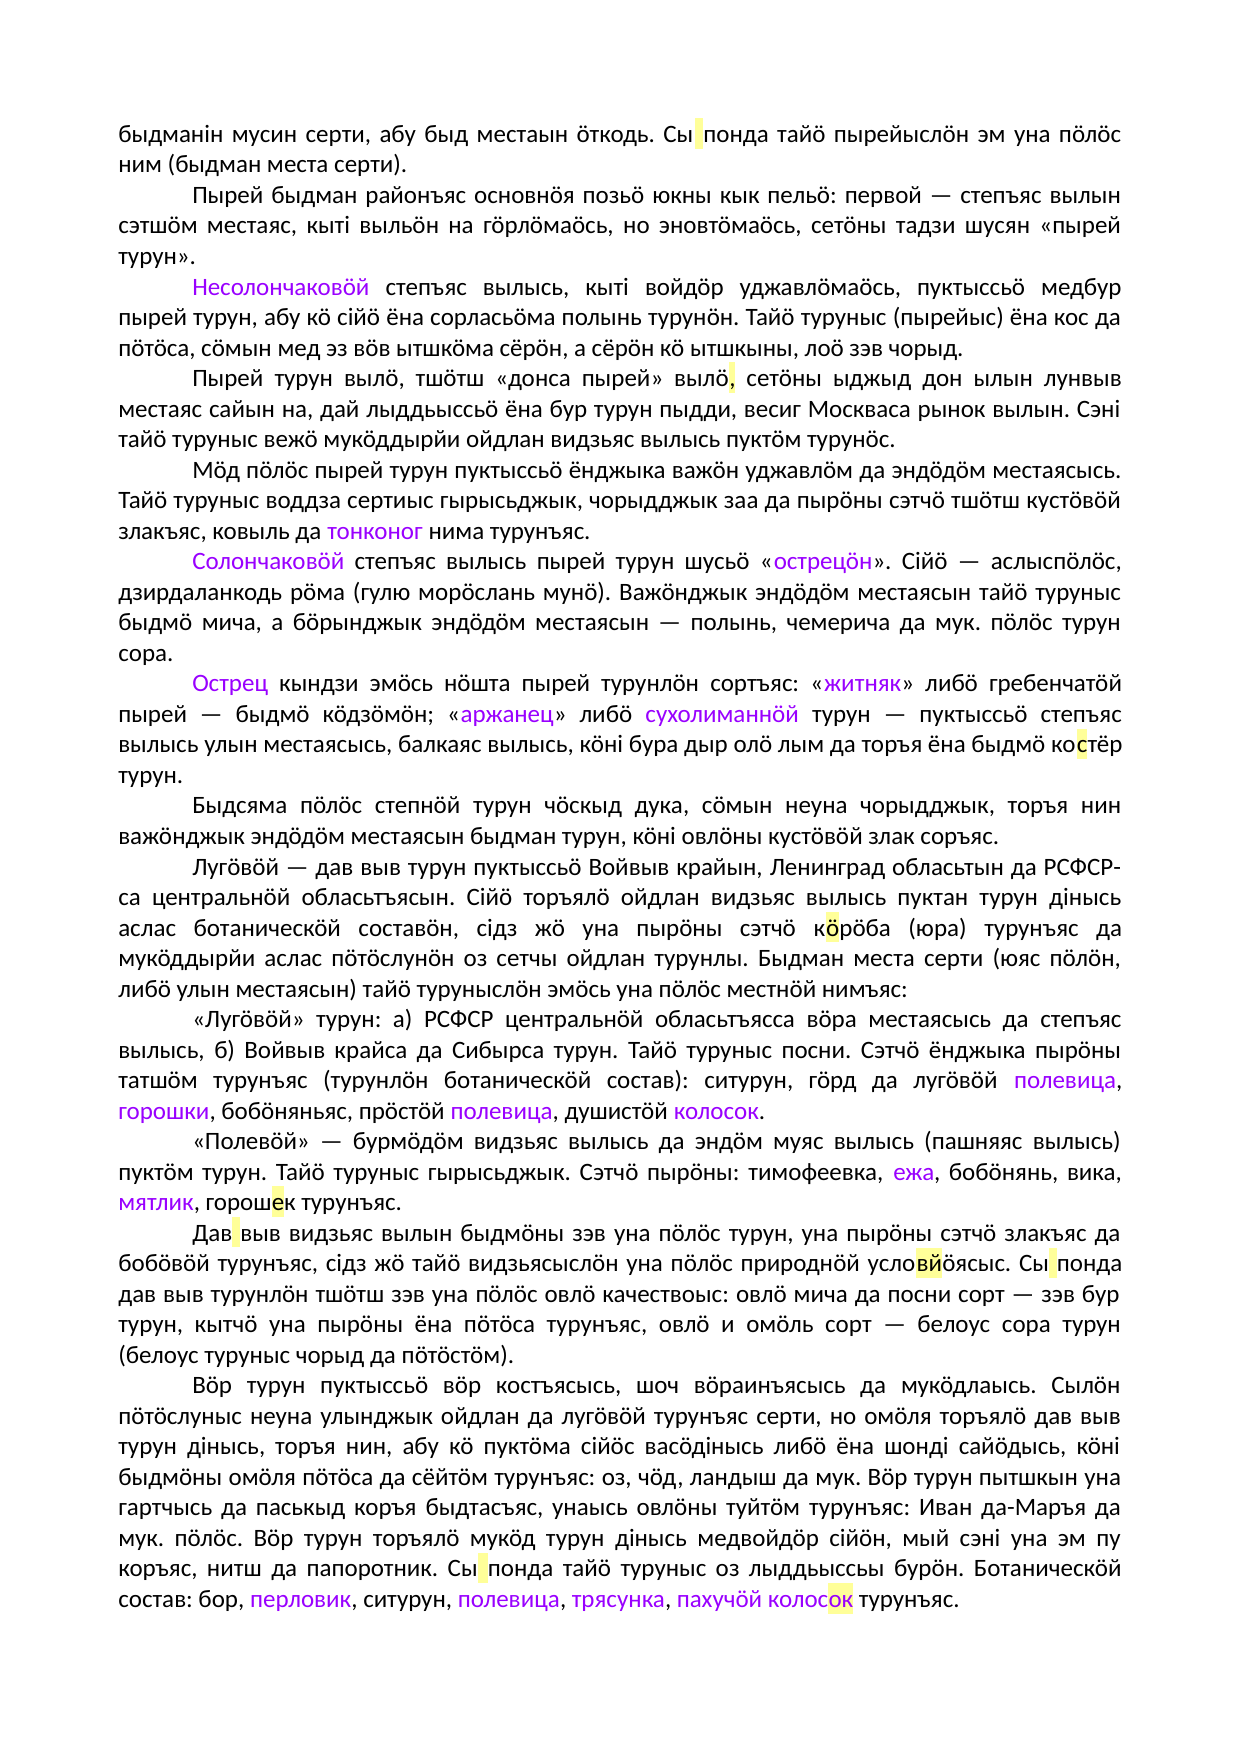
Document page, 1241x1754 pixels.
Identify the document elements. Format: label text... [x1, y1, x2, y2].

text Несолончаковӧй степъяс вылысь, кыті войдӧр уджавлӧмаӧсь, пуктыссьӧ медбур пырей турун, абу кӧ сійӧ ёна сорласьӧма полынь турунӧн. Тайӧ туруныс (пырейыс) ёна кос да пӧтӧса, сӧмын мед эз вӧв ытшкӧма сёрӧн, а сёрӧн кӧ ытшкыны, лоӧ зэв чорыд. [118, 271, 1122, 362]
text Лугӧвӧй — дав выв турун пуктыссьӧ Войвыв крайын, Ленинград обласьтын да РСФСР-са центральнӧй обласьтъясын. Сійӧ торъялӧ ойдлан видзьяс вылысь пуктан турун дінысь аслас ботаническӧй составӧн, сідз жӧ уна пырӧны сэтчӧ кӧрӧба (юра) турунъяс да мукӧддырйи аслас пӧтӧслунӧн оз сетчы ойдлан турунлы. Быдман места серти (юяс пӧлӧн, либӧ улын местаясын) тайӧ туруныслӧн эмӧсь уна пӧлӧс местнӧй нимъяс: [118, 851, 1122, 1003]
text Мӧд пӧлӧс пырей турун пуктыссьӧ ёнджыка важӧн уджавлӧм да эндӧдӧм местаясысь. Тайӧ туруныс воддза сертиыс гырысьджык, чорыдджык заа да пырӧны сэтчӧ тшӧтш кустӧвӧй злакъяс, ковыль да тонконог нима турунъяс. [118, 454, 1122, 545]
text «Полевӧй» — бурмӧдӧм видзьяс вылысь да эндӧм муяс вылысь (пашняяс вылысь) пуктӧм турун. Тайӧ туруныс гырысьджык. Сэтчӧ пырӧны: тимофеевка, ежа, бобӧнянь, вика, мятлик, горошек турунъяс. [118, 1125, 1122, 1217]
text быдманін мусин серти, абу быд местаын ӧткодь. Сы понда тайӧ пырейыслӧн эм уна пӧлӧс ним (быдман места серти). [118, 118, 1122, 179]
text Пырей турун вылӧ, тшӧтш «донса пырей» вылӧ, сетӧны ыджыд дон ылын лунвыв местаяс сайын на, дай лыддьыссьӧ ёна бур турун пыдди, весиг Москваса рынок вылын. Сэні тайӧ туруныс вежӧ мукӧддырйи ойдлан видзьяс вылысь пуктӧм турунӧс. [118, 362, 1122, 454]
text Солончаковӧй степъяс вылысь пырей турун шусьӧ «острецӧн». Сійӧ — аслыспӧлӧс, дзирдаланкодь рӧма (гулю морӧслань мунӧ). Важӧнджык эндӧдӧм местаясын тайӧ туруныс быдмӧ мича, а бӧрынджык эндӧдӧм местаясын — полынь, чемерича да мук. пӧлӧс турун сора. [118, 545, 1122, 667]
text Дав выв видзьяс вылын быдмӧны зэв уна пӧлӧс турун, уна пырӧны сэтчӧ злакъяс да бобӧвӧй турунъяс, сідз жӧ тайӧ видзьясыслӧн уна пӧлӧс природнӧй условйӧясыс. Сы понда дав выв турунлӧн тшӧтш зэв уна пӧлӧс овлӧ качествоыс: овлӧ мича да посни сорт — зэв бур турун, кытчӧ уна пырӧны ёна пӧтӧса турунъяс, овлӧ и омӧль сорт — белоус сора турун (белоус туруныс чорыд да пӧтӧстӧм). [118, 1217, 1122, 1369]
text Острец кындзи эмӧсь нӧшта пырей турунлӧн сортъяс: «житняк» либӧ гребенчатӧй пырей — быдмӧ кӧдзӧмӧн; «аржанец» либӧ сухолиманнӧй турун — пуктыссьӧ степъяс вылысь улын местаясысь, балкаяс вылысь, кӧні бура дыр олӧ лым да торъя ёна быдмӧ костёр турун. [118, 667, 1122, 789]
text «Лугӧвӧй» турун: а) РСФСР центральнӧй обласьтъясса вӧра местаясысь да степъяс вылысь, б) Войвыв крайса да Сибырса турун. Тайӧ туруныс посни. Сэтчӧ ёнджыка пырӧны татшӧм турунъяс (турунлӧн ботаническӧй состав): ситурун, гӧрд да лугӧвӧй полевица, горошки, бобӧняньяс, прӧстӧй полевица, душистӧй колосок. [118, 1003, 1122, 1125]
text Пырей быдман районъяс основнӧя позьӧ юкны кык пельӧ: первой — степъяс вылын сэтшӧм местаяс, кыті выльӧн на гӧрлӧмаӧсь, но эновтӧмаӧсь, сетӧны тадзи шусян «пырей турун». [118, 179, 1122, 271]
text Вӧр турун пуктыссьӧ вӧр костъясысь, шоч вӧраинъясысь да мукӧдлаысь. Сылӧн пӧтӧслуныс неуна улынджык ойдлан да лугӧвӧй турунъяс серти, но омӧля торъялӧ дав выв турун дінысь, торъя нин, абу кӧ пуктӧма сійӧс васӧдінысь либӧ ёна шонді сайӧдысь, кӧні быдмӧны омӧля пӧтӧса да сёйтӧм турунъяс: оз, чӧд, ландыш да мук. Вӧр турун пытшкын уна гартчысь да паськыд коръя быдтасъяс, унаысь овлӧны туйтӧм турунъяс: Иван да-Маръя да мук. пӧлӧс. Вӧр турун торъялӧ мукӧд турун дінысь медвойдӧр сійӧн, мый сэні уна эм пу коръяс, нитш да папоротник. Сы понда тайӧ туруныс оз лыддьыссьы бурӧн. Ботаническӧй состав: бор, перловик, ситурун, полевица, трясунка, пахучӧй колосок турунъяс. [118, 1369, 1122, 1614]
text Быдсяма пӧлӧс степнӧй турун чӧскыд дука, сӧмын неуна чорыдджык, торъя нин важӧнджык эндӧдӧм местаясын быдман турун, кӧні овлӧны кустӧвӧй злак соръяс. [118, 789, 1122, 851]
